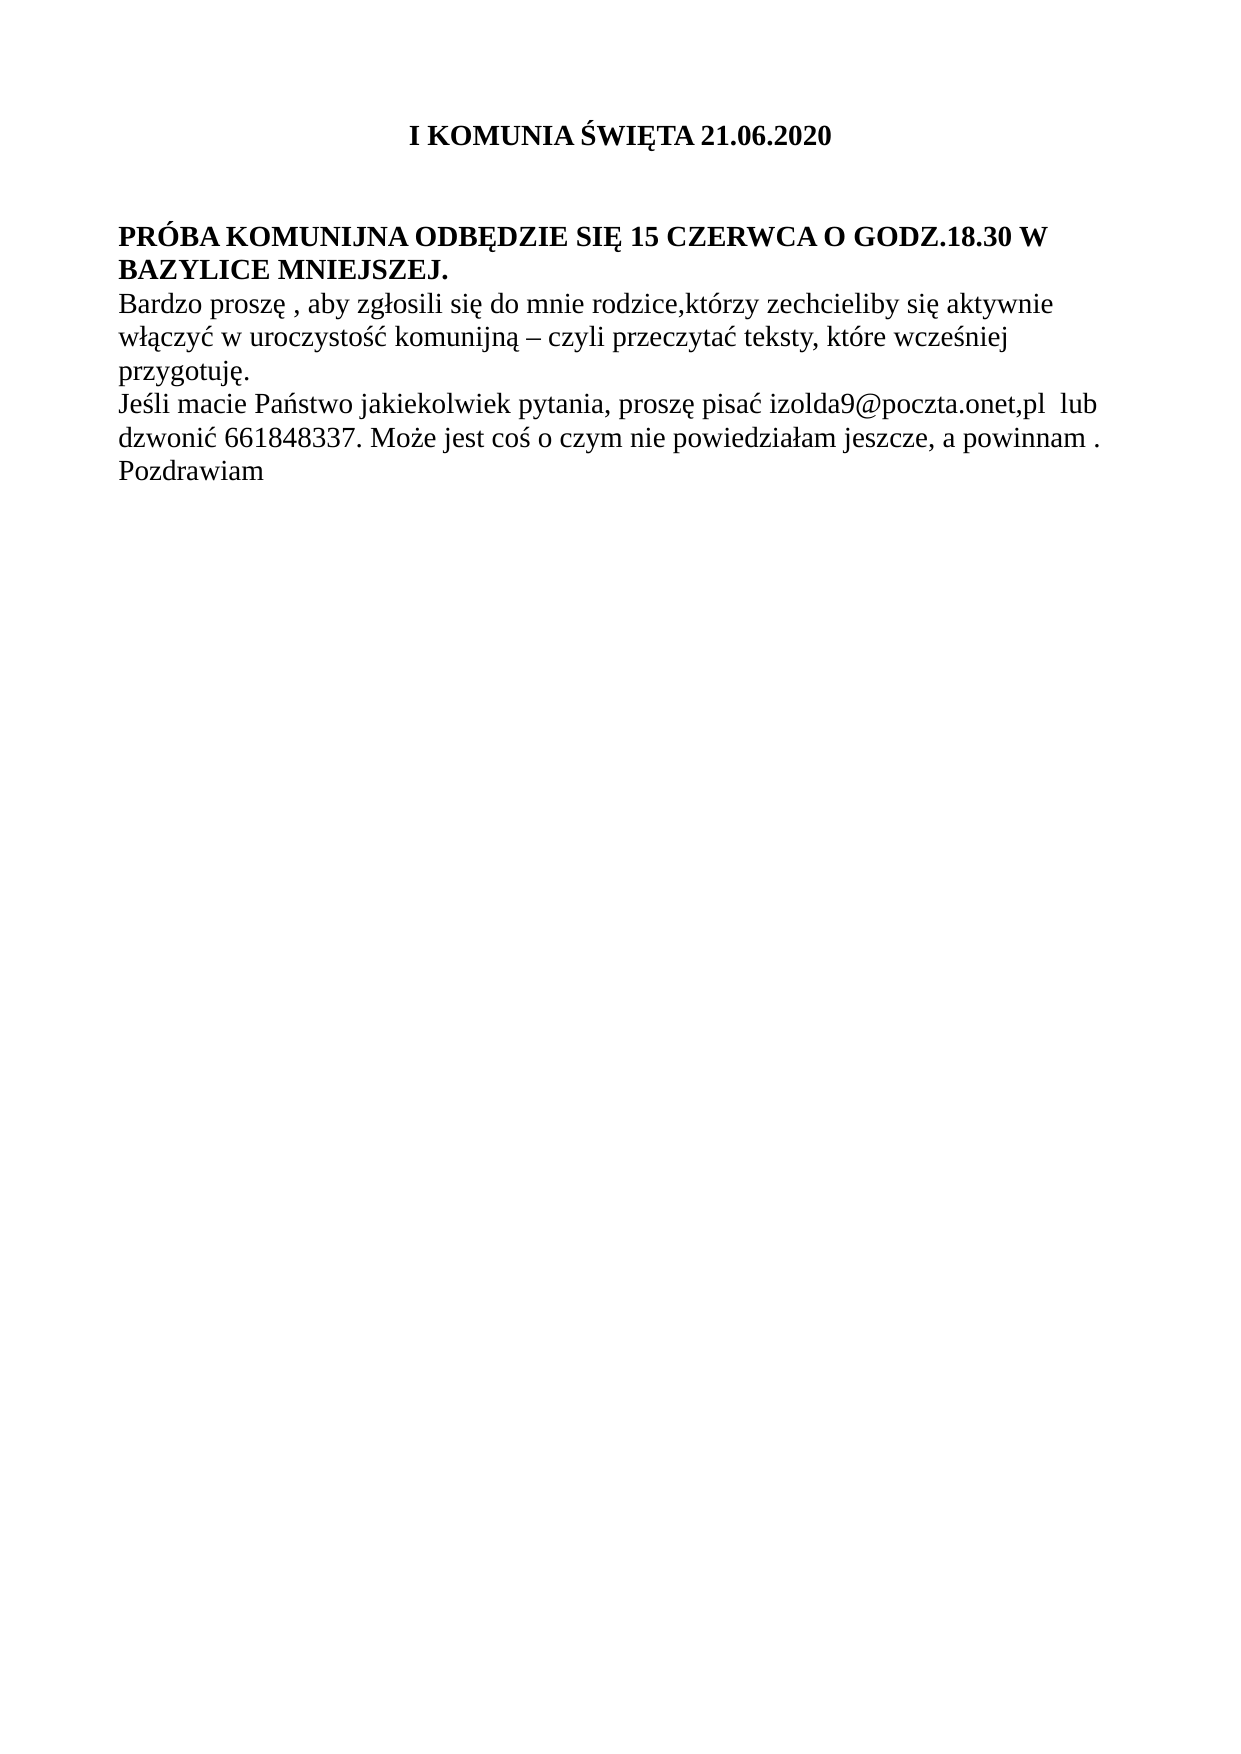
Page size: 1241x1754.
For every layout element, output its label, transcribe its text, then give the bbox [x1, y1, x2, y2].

text Jeśli macie Państwo jakiekolwiek pytania, proszę pisać izolda9@poczta.onet,pl lub dzwonić 661848337. Może jest coś o czym nie powiedziałam jeszcze, a powinnam . [118, 386, 1122, 453]
text I KOMUNIA ŚWIĘTA 21.06.2020 [118, 118, 1122, 152]
text PRÓBA KOMUNIJNA ODBĘDZIE SIĘ 15 CZERWCA O GODZ.18.30 W BAZYLICE MNIEJSZEJ. [118, 219, 1122, 286]
text Bardzo proszę , aby zgłosili się do mnie rodzice,którzy zechcieliby się aktywnie włączyć w uroczystość komunijną – czyli przeczytać teksty, które wcześniej przygotuję. [118, 286, 1122, 386]
text Pozdrawiam [118, 453, 1122, 487]
